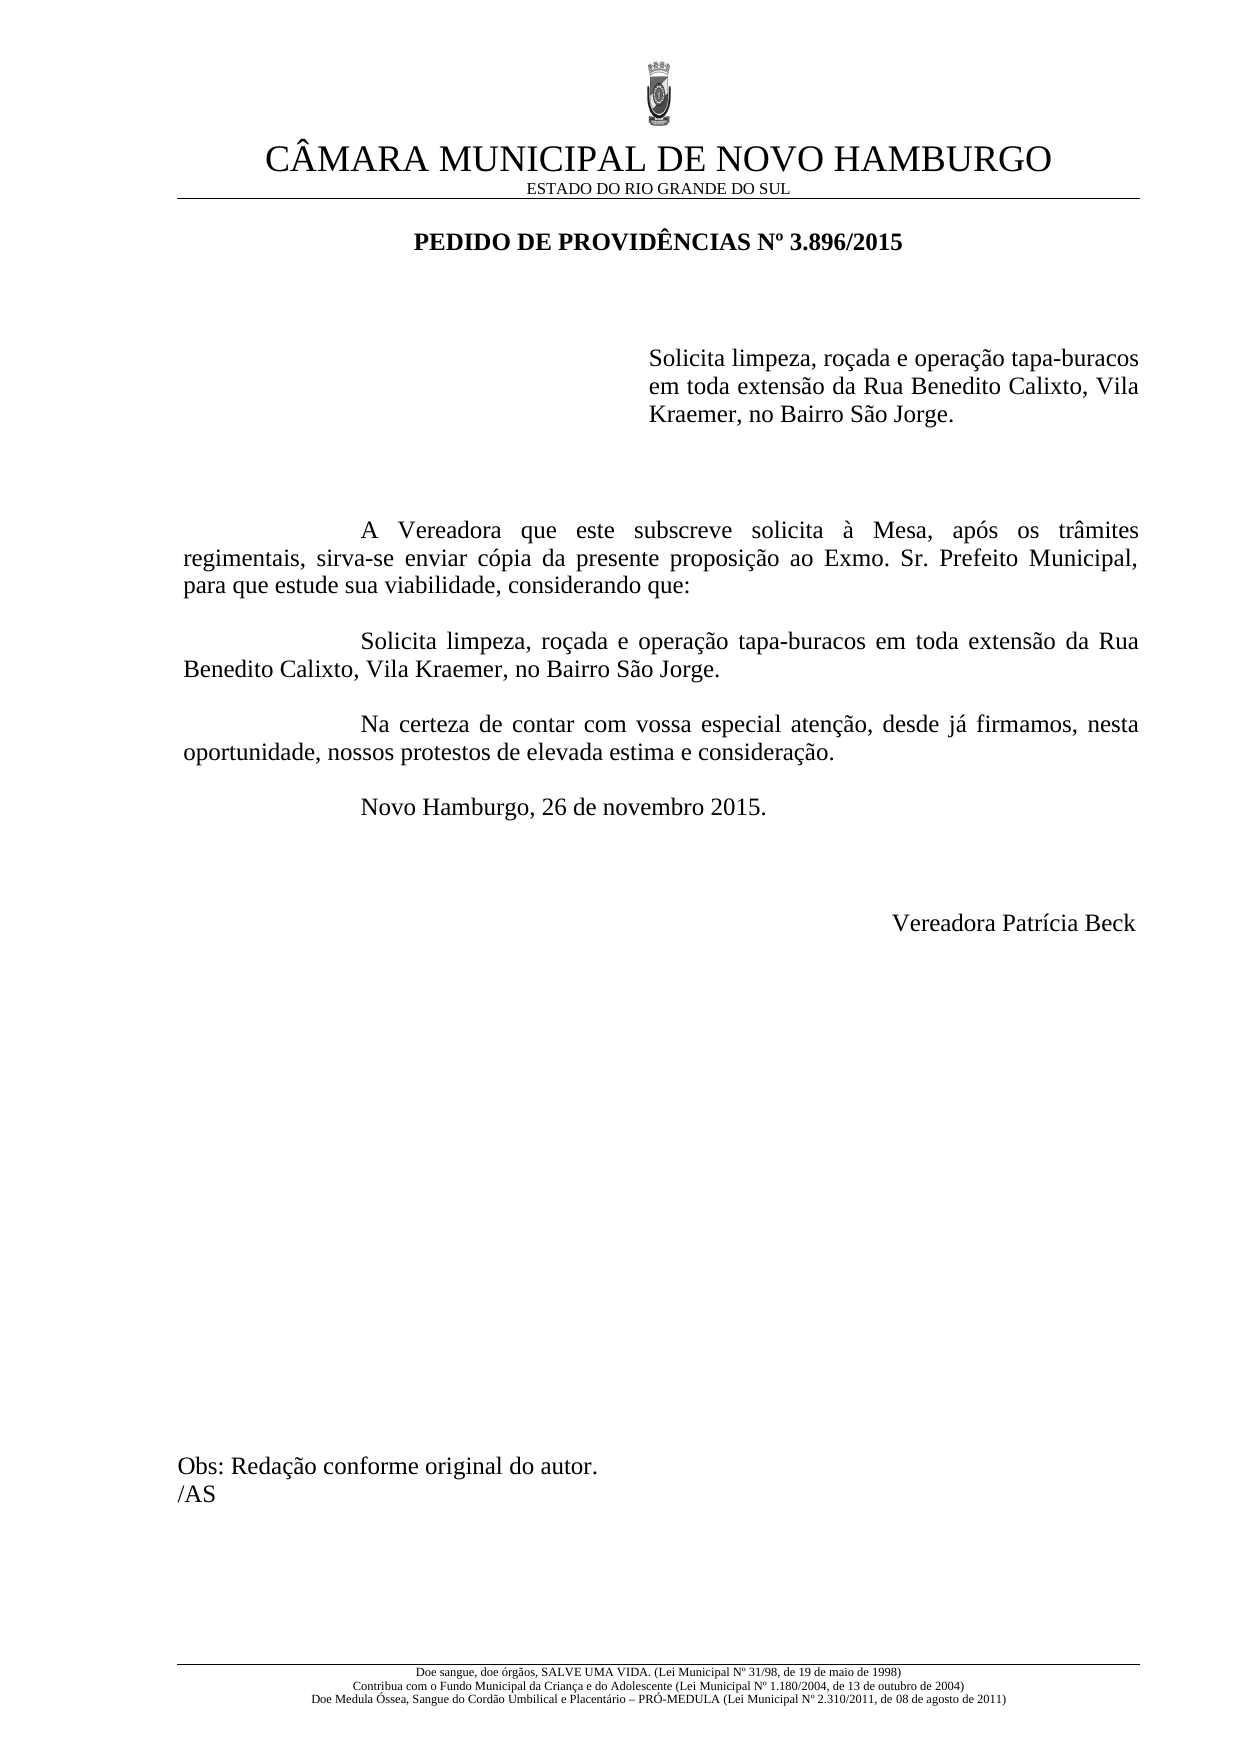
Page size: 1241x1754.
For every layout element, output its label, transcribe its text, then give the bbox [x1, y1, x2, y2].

text Na certeza de contar com vossa especial atenção, desde já firmamos, nesta oportunidade, nossos protestos de elevada estima e consideração. [183, 710, 1140, 766]
text Novo Hamburgo, 26 de novembro 2015. [183, 793, 1140, 821]
text A Vereadora que este subscreve solicita à Mesa, após os trâmites regimentais, sirva-se enviar cópia da presente proposição ao Exmo. Sr. Prefeito Municipal, para que estude sua viabilidade, considerando que: [183, 516, 1140, 599]
text Solicita limpeza, roçada e operação tapa-buracos em toda extensão da Rua Benedito Calixto, Vila Kraemer, no Bairro São Jorge. [183, 627, 1140, 682]
text PEDIDO DE PROVIDÊNCIAS Nº 3.896/2015 [177, 228, 1140, 256]
text /AS [177, 1480, 1140, 1508]
list Solicita limpeza, roçada e operação tapa-buracos em toda extensão da Rua Benedito Calixto, Vila Kraemer, no Bairro São Jorge. [649, 344, 1140, 428]
text Obs: Redação conforme original do autor. [177, 1452, 1140, 1480]
text Vereadora Patrícia Beck [183, 909, 1140, 937]
